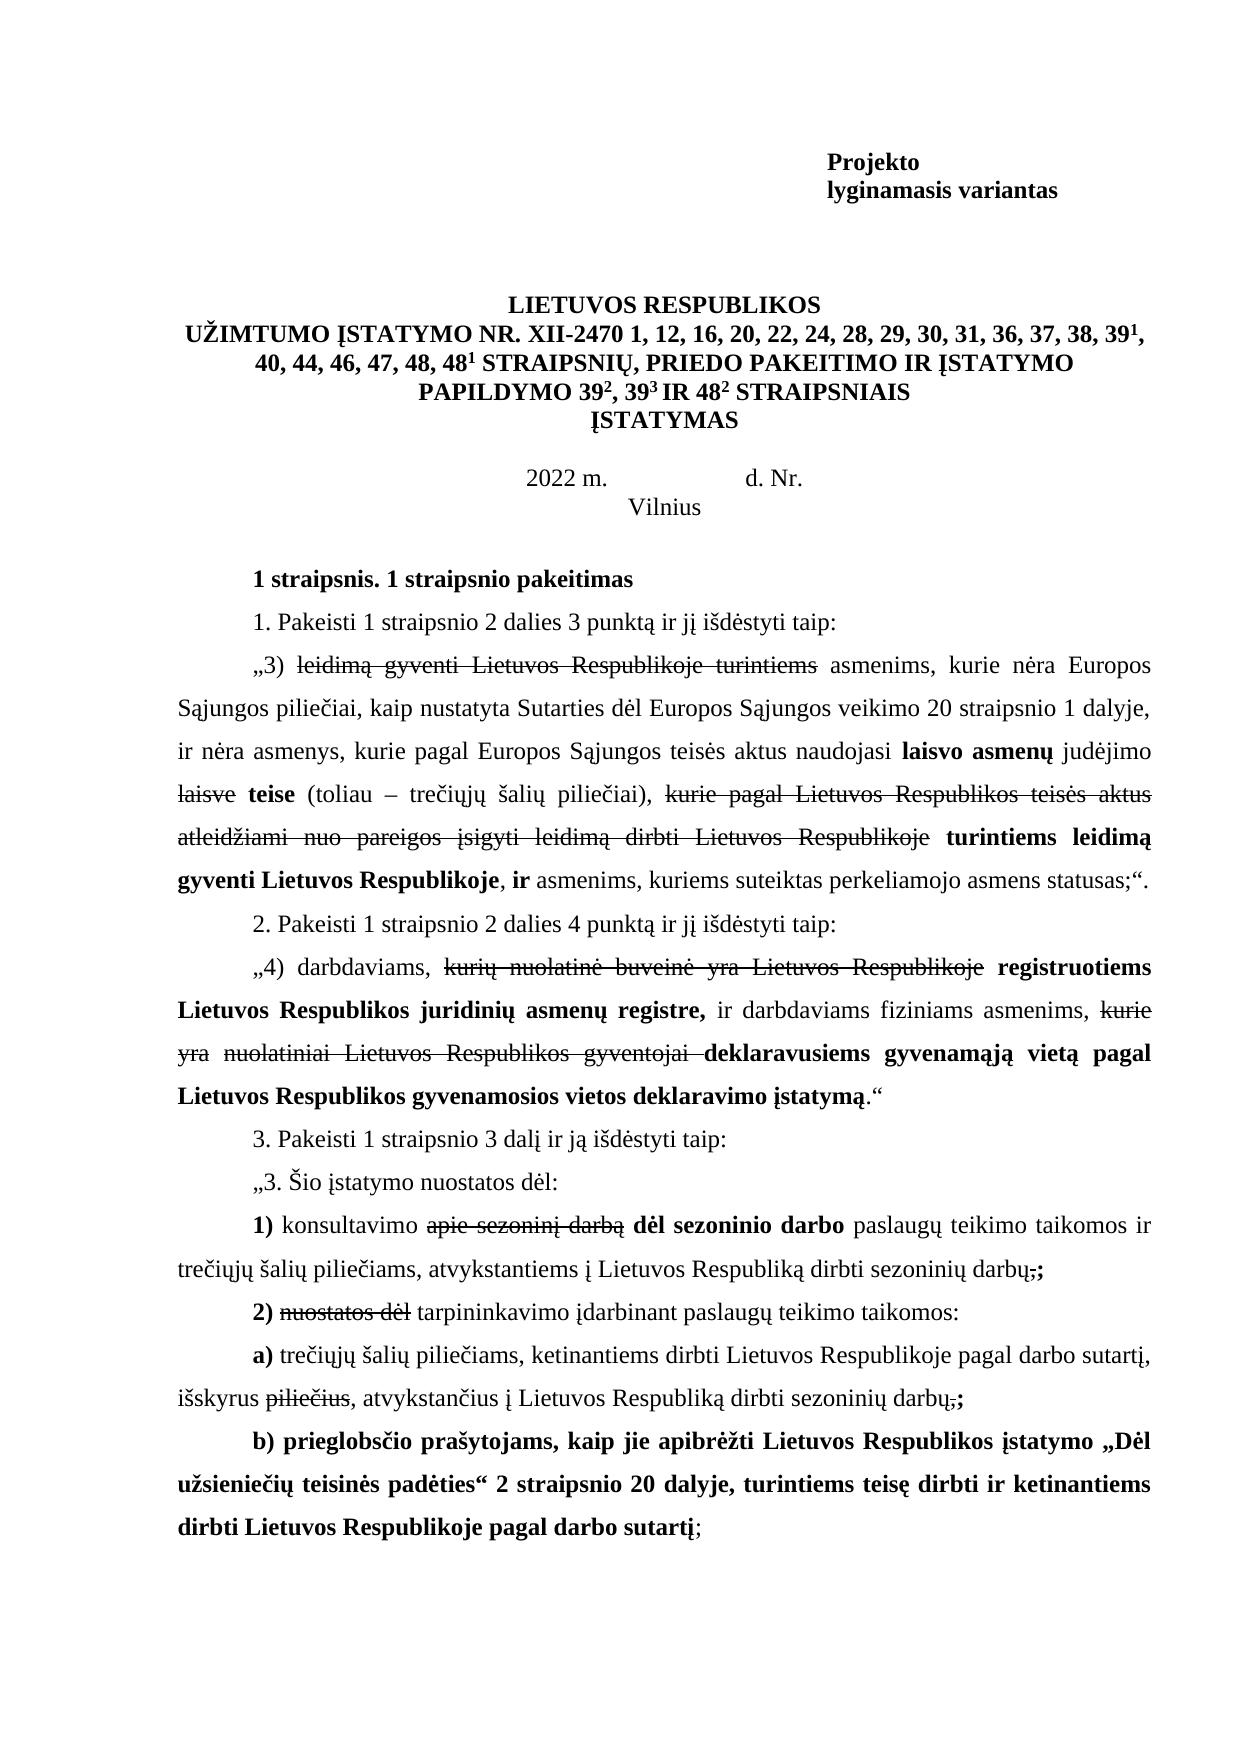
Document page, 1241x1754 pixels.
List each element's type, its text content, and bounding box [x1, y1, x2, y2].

text 2022 m. d. Nr. [177, 463, 1152, 492]
text 2. Pakeisti 1 straipsnio 2 dalies 4 punktą ir jį išdėstyti taip: [177, 909, 1152, 937]
text UŽIMTUMO ĮSTATYMO NR. XII-2470 1, 12, 16, 20, 22, 24, 28, 29, 30, 31, 36, 37, 38, 391, 40, 44, 46, 47, 48, 481 STRAIPSNIŲ, PRIEDO pakeitimo ir ĮSTATYMO papildymo 392, 393 IR 482 STRAIPSNIAIS [177, 319, 1152, 406]
text 3. Pakeisti 1 straipsnio 3 dalį ir ją išdėstyti taip: [177, 1124, 1152, 1153]
text ĮSTATYMAS [177, 406, 1152, 434]
text „3. Šio įstatymo nuostatos dėl: [177, 1167, 1152, 1196]
text 1 straipsnis. 1 straipsnio pakeitimas [177, 564, 1152, 592]
text 1) konsultavimo apie sezoninį darbą dėl sezoninio darbo paslaugų teikimo taikomos ir trečiųjų šalių piliečiams, atvykstantiems į Lietuvos Respubliką dirbti sezoninių darbų,; [177, 1211, 1152, 1282]
text „3) leidimą gyventi Lietuvos Respublikoje turintiems asmenims, kurie nėra Europos Sąjungos piliečiai, kaip nustatyta Sutarties dėl Europos Sąjungos veikimo 20 straipsnio 1 dalyje, ir nėra asmenys, kurie pagal Europos Sąjungos teisės aktus naudojasi laisvo asmenų judėjimo laisve teise (toliau – trečiųjų šalių piliečiai), kurie pagal Lietuvos Respublikos teisės aktus atleidžiami nuo pareigos įsigyti leidimą dirbti Lietuvos Respublikoje turintiems leidimą gyventi Lietuvos Respublikoje, ir asmenims, kuriems suteiktas perkeliamojo asmens statusas;“. [177, 650, 1152, 894]
text a) trečiųjų šalių piliečiams, ketinantiems dirbti Lietuvos Respublikoje pagal darbo sutartį, išskyrus piliečius, atvykstančius į Lietuvos Respubliką dirbti sezoninių darbų,; [177, 1340, 1152, 1412]
text b) prieglobsčio prašytojams, kaip jie apibrėžti Lietuvos Respublikos įstatymo „Dėl užsieniečių teisinės padėties“ 2 straipsnio 20 dalyje, turintiems teisę dirbti ir ketinantiems dirbti Lietuvos Respublikoje pagal darbo sutartį; [177, 1426, 1152, 1541]
text LIETUVOS RESPUBLIKOS [177, 291, 1152, 319]
text Projekto [717, 147, 1152, 176]
text Vilnius [177, 492, 1152, 521]
text lyginamasis variantas [717, 176, 1152, 204]
text 1. Pakeisti 1 straipsnio 2 dalies 3 punktą ir jį išdėstyti taip: [177, 607, 1152, 636]
text „4) darbdaviams, kurių nuolatinė buveinė yra Lietuvos Respublikoje registruotiems Lietuvos Respublikos juridinių asmenų registre, ir darbdaviams fiziniams asmenims, kurie yra nuolatiniai Lietuvos Respublikos gyventojai deklaravusiems gyvenamąją vietą pagal Lietuvos Respublikos gyvenamosios vietos deklaravimo įstatymą.“ [177, 952, 1152, 1110]
text 2) nuostatos dėl tarpininkavimo įdarbinant paslaugų teikimo taikomos: [177, 1297, 1152, 1326]
